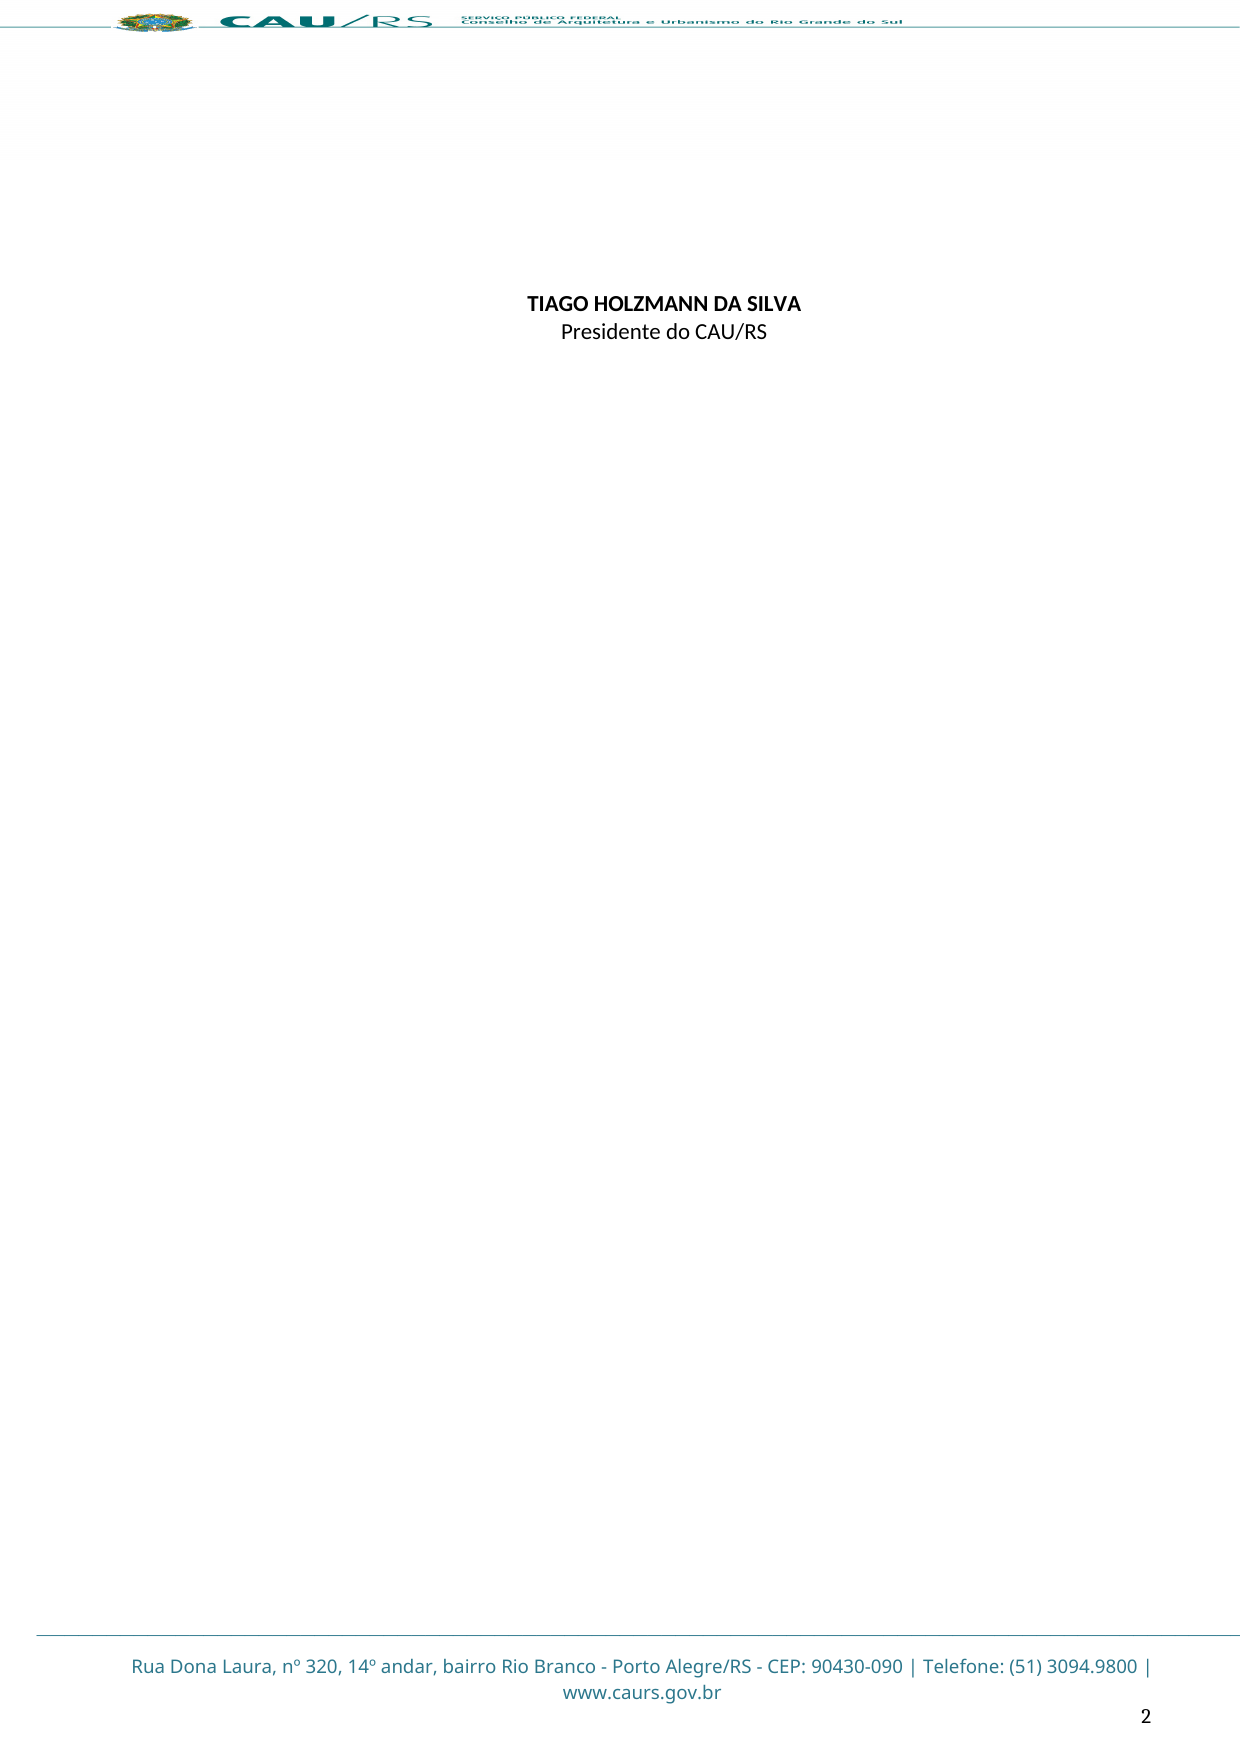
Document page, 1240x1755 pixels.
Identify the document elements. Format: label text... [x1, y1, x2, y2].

text TIAGO HOLZMANN DA SILVA [177, 289, 1151, 317]
text Presidente do CAU/RS [177, 317, 1151, 345]
